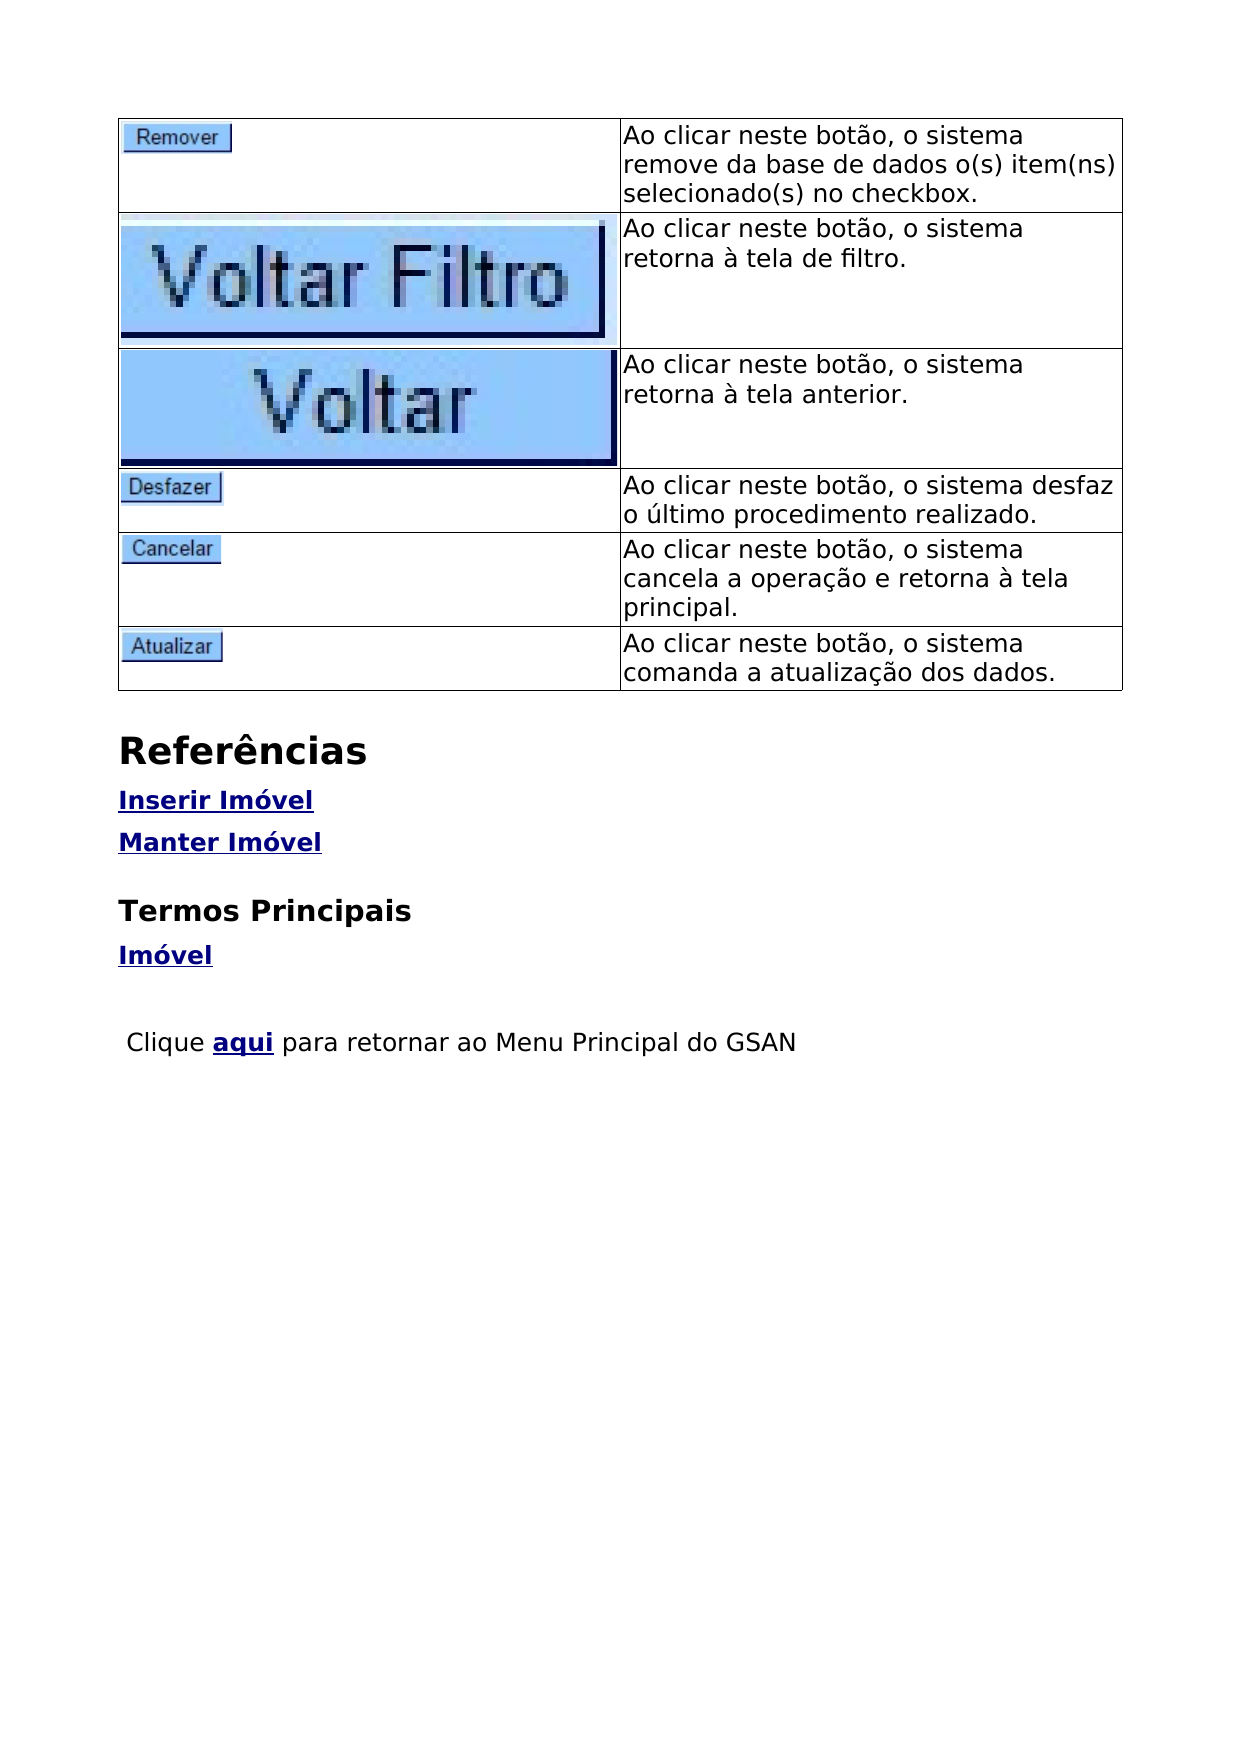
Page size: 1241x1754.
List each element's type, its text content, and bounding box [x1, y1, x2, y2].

text Inserir Imóvel [118, 786, 1122, 815]
table_cell Ao clicar neste botão, o sistema desfaz o último procedimento realizado. [621, 469, 1122, 532]
subtitle Referências [118, 730, 1122, 773]
picture [121, 214, 618, 345]
table_cell [119, 213, 620, 348]
subtitle Termos Principais [118, 894, 1122, 928]
picture [121, 121, 232, 154]
table_cell [119, 469, 620, 532]
table_cell Ao clicar neste botão, o sistema remove da base de dados o(s) item(ns) selecionado(s) no checkbox. [621, 119, 1122, 212]
table_cell [119, 533, 620, 626]
table_cell Ao clicar neste botão, o sistema retorna à tela anterior. [621, 349, 1122, 468]
table_cell [119, 627, 620, 690]
picture [121, 535, 222, 564]
table_cell Ao clicar neste botão, o sistema cancela a operação e retorna à tela principal. [621, 533, 1122, 626]
table_cell [119, 119, 620, 212]
text Manter Imóvel [118, 828, 1122, 857]
picture [121, 628, 223, 662]
table_cell Ao clicar neste botão, o sistema retorna à tela de filtro. [621, 213, 1122, 348]
table_cell Ao clicar neste botão, o sistema comanda a atualização dos dados. [621, 627, 1122, 690]
picture [121, 350, 618, 466]
picture [121, 471, 225, 506]
text Imóvel Clique aqui para retornar ao Menu Principal do GSAN [118, 941, 1122, 1057]
